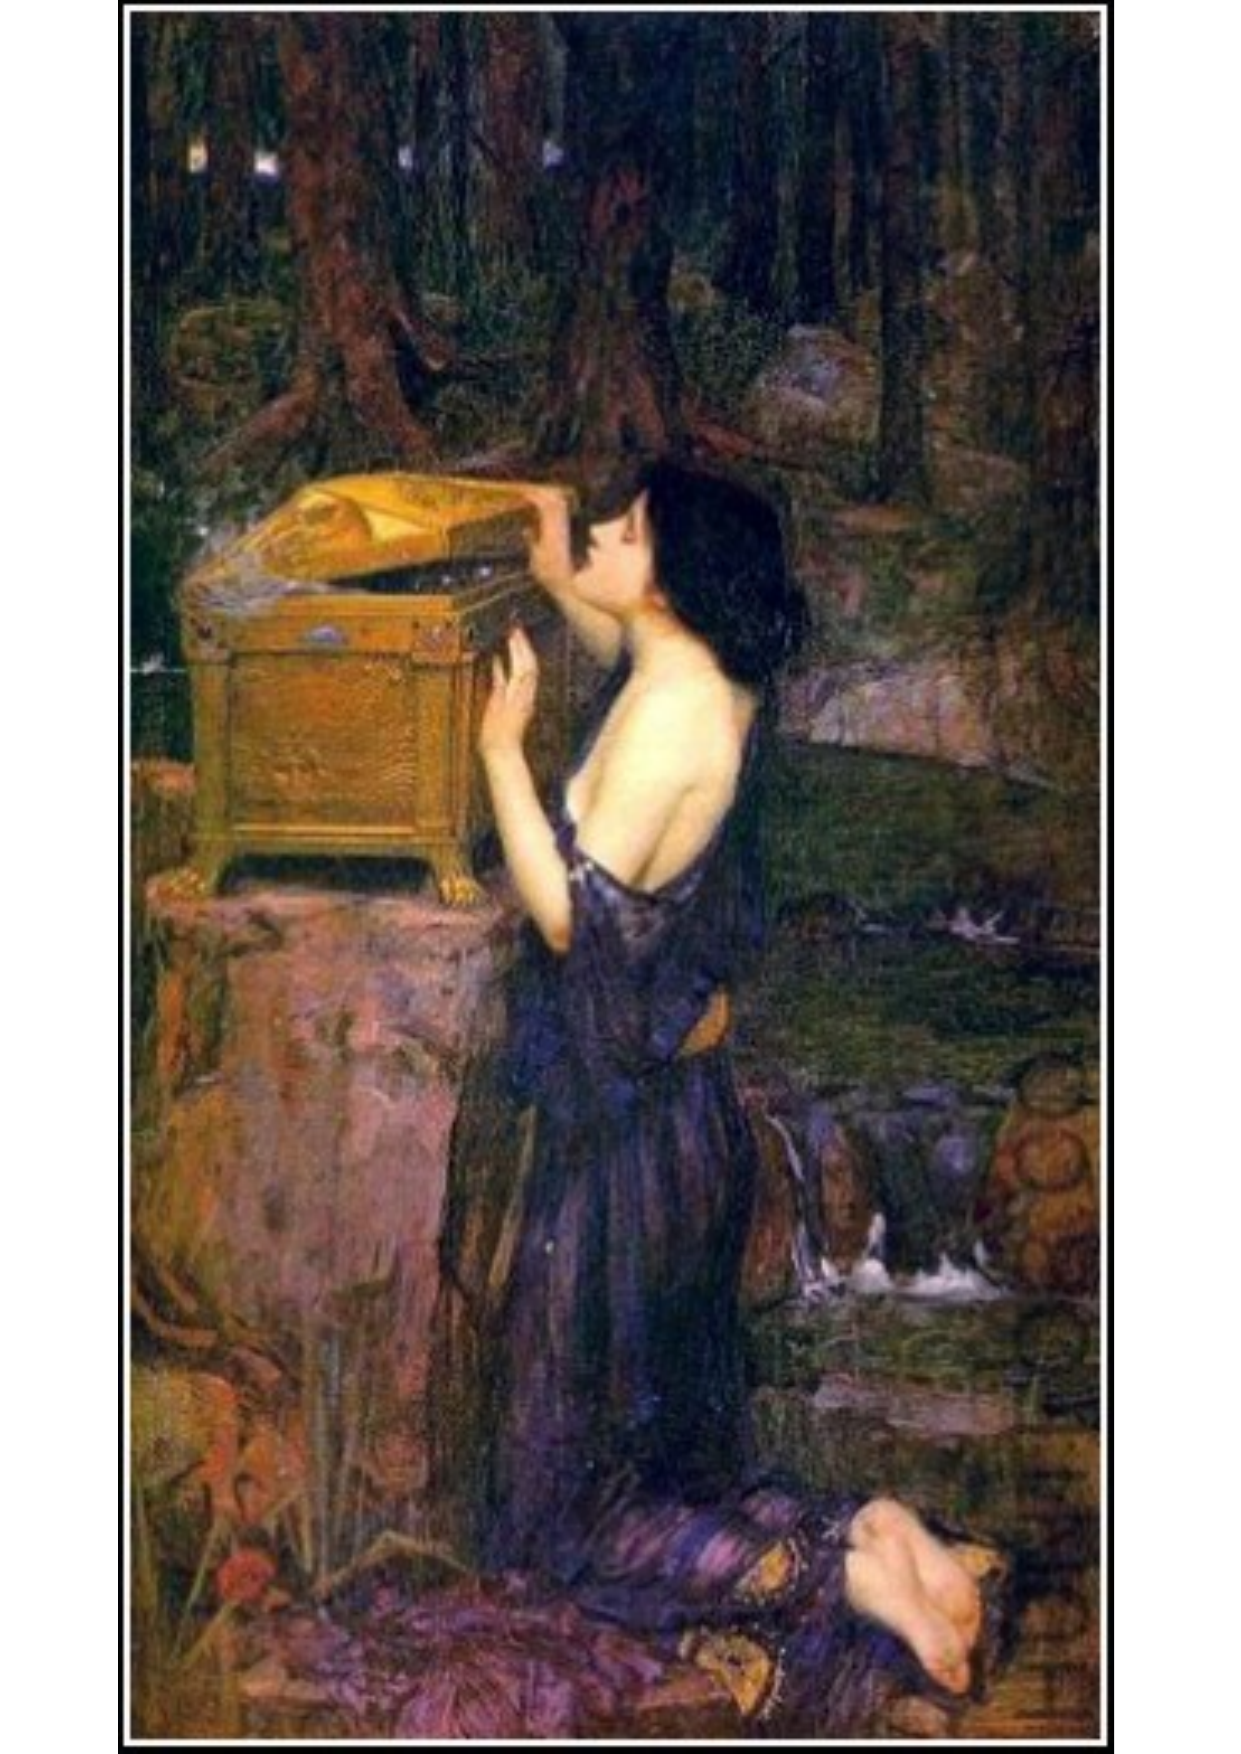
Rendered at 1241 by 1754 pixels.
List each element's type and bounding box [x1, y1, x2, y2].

picture [118, 0, 1115, 1754]
